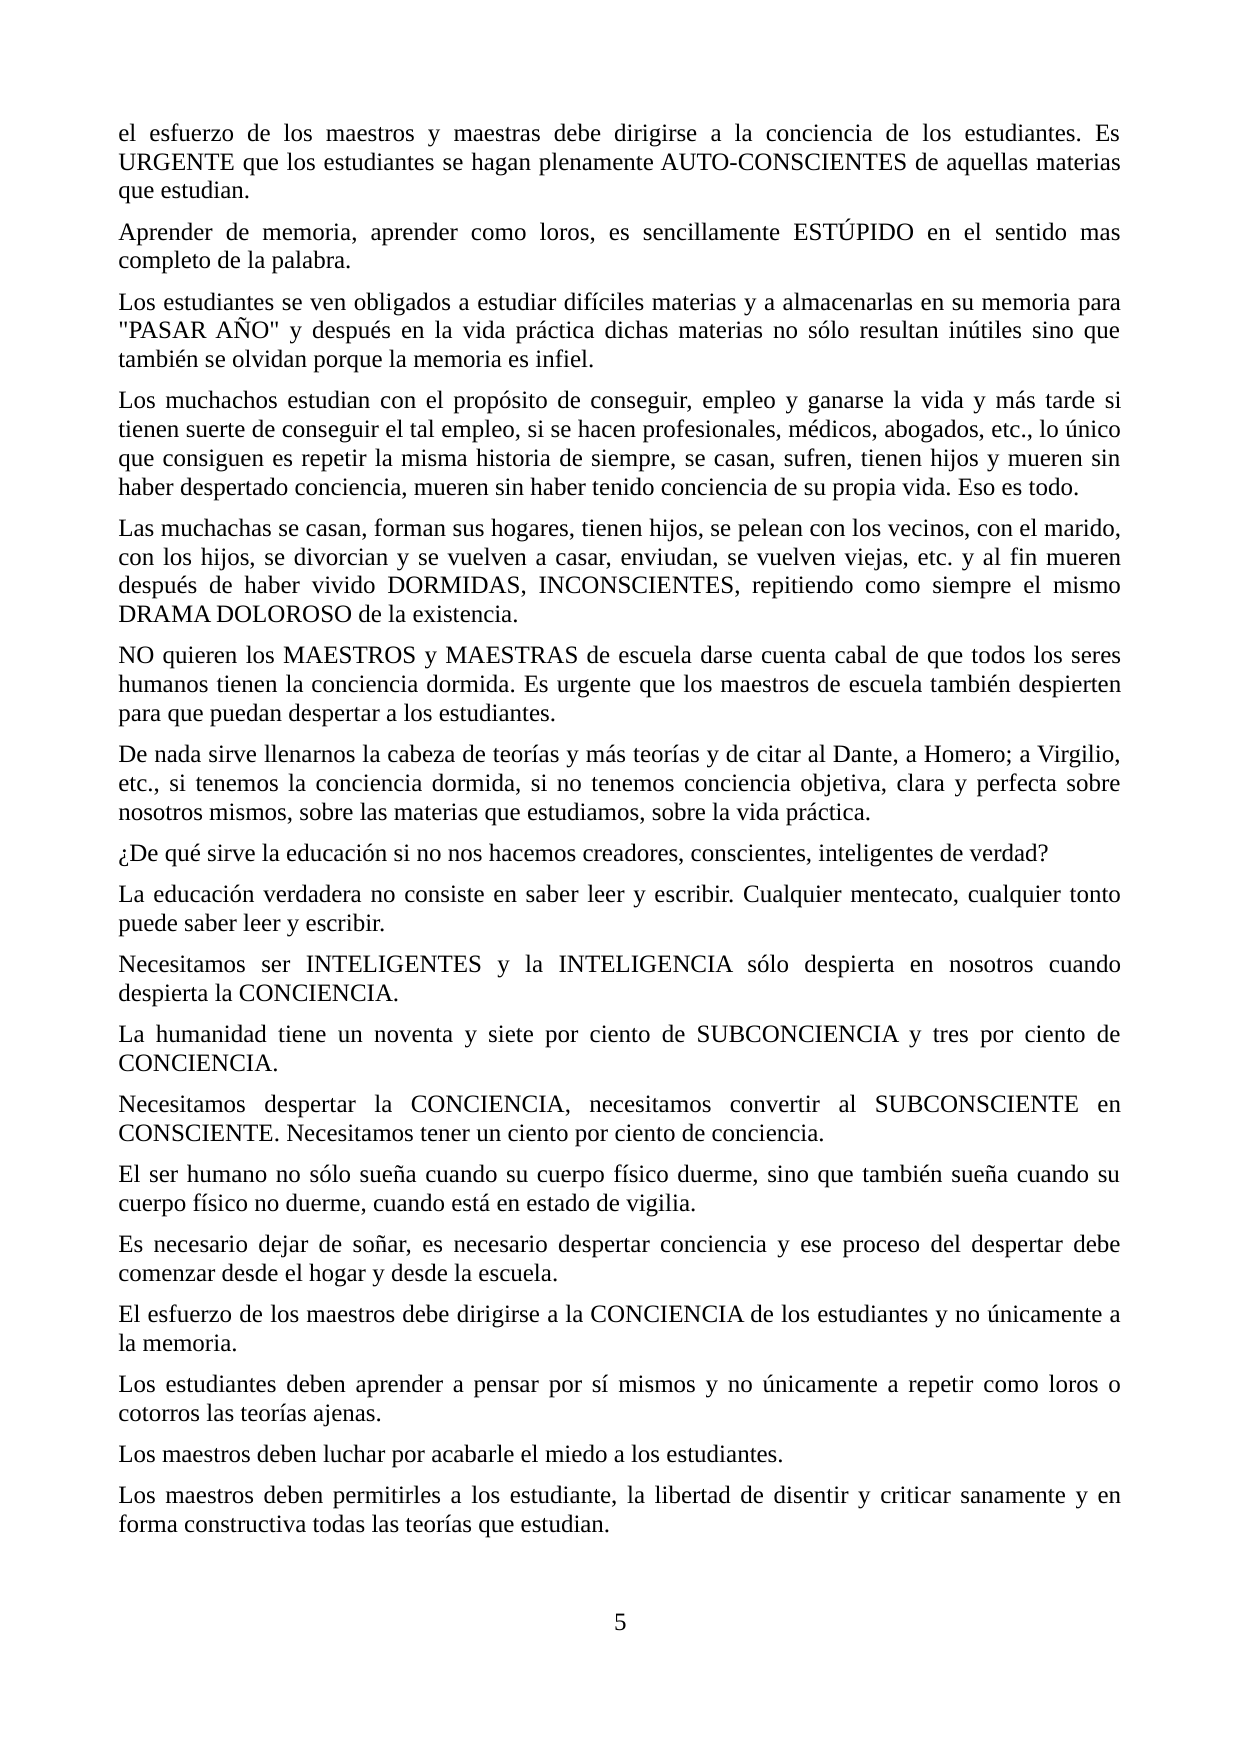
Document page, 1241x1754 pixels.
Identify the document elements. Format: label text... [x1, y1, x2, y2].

text Los muchachos estudian con el propósito de conseguir, empleo y ganarse la vida y más tarde si tienen suerte de conseguir el tal empleo, si se hacen profesionales, médicos, abogados, etc., lo único que consiguen es repetir la misma historia de siempre, se casan, sufren, tienen hijos y mueren sin haber despertado conciencia, mueren sin haber tenido conciencia de su propia vida. Eso es todo. [118, 386, 1122, 501]
text El ser humano no sólo sueña cuando su cuerpo físico duerme, sino que también sueña cuando su cuerpo físico no duerme, cuando está en estado de vigilia. [118, 1159, 1122, 1217]
text Los maestros deben permitirles a los estudiante, la libertad de disentir y criticar sanamente y en forma constructiva todas las teorías que estudian. [118, 1481, 1122, 1538]
text Necesitamos ser INTELIGENTES y la INTELIGENCIA sólo despierta en nosotros cuando despierta la CONCIENCIA. [118, 949, 1122, 1007]
text De nada sirve llenarnos la cabeza de teorías y más teorías y de citar al Dante, a Homero; a Virgilio, etc., si tenemos la conciencia dormida, si no tenemos conciencia objetiva, clara y perfecta sobre nosotros mismos, sobre las materias que estudiamos, sobre la vida práctica. [118, 739, 1122, 826]
text Las muchachas se casan, forman sus hogares, tienen hijos, se pelean con los vecinos, con el marido, con los hijos, se divorcian y se vuelven a casar, enviudan, se vuelven viejas, etc. y al fin mueren después de haber vivido DORMIDAS, INCONSCIENTES, repitiendo como siempre el mismo DRAMA DOLOROSO de la existencia. [118, 513, 1122, 628]
text Los estudiantes se ven obligados a estudiar difíciles materias y a almacenarlas en su memoria para "PASAR AÑO" y después en la vida práctica dichas materias no sólo resultan inútiles sino que también se olvidan porque la memoria es infiel. [118, 287, 1122, 373]
text Los maestros deben luchar por acabarle el miedo a los estudiantes. [118, 1439, 1122, 1468]
text ¿De qué sirve la educación si no nos hacemos creadores, conscientes, inteligentes de verdad? [118, 838, 1122, 867]
text NO quieren los MAESTROS y MAESTRAS de escuela darse cuenta cabal de que todos los seres humanos tienen la conciencia dormida. Es urgente que los maestros de escuela también despierten para que puedan despertar a los estudiantes. [118, 641, 1122, 727]
text el esfuerzo de los maestros y maestras debe dirigirse a la conciencia de los estudiantes. Es URGENTE que los estudiantes se hagan plenamente AUTO-CONSCIENTES de aquellas materias que estudian. [118, 118, 1122, 204]
text Los estudiantes deben aprender a pensar por sí mismos y no únicamente a repetir como loros o cotorros las teorías ajenas. [118, 1369, 1122, 1427]
text El esfuerzo de los maestros debe dirigirse a la CONCIENCIA de los estudiantes y no únicamente a la memoria. [118, 1299, 1122, 1357]
text La educación verdadera no consiste en saber leer y escribir. Cualquier mentecato, cualquier tonto puede saber leer y escribir. [118, 879, 1122, 937]
text Aprender de memoria, aprender como loros, es sencillamente ESTÚPIDO en el sentido mas completo de la palabra. [118, 217, 1122, 274]
text Es necesario dejar de soñar, es necesario despertar conciencia y ese proceso del despertar debe comenzar desde el hogar y desde la escuela. [118, 1229, 1122, 1287]
text La humanidad tiene un noventa y siete por ciento de SUBCONCIENCIA y tres por ciento de CONCIENCIA. [118, 1019, 1122, 1077]
text Necesitamos despertar la CONCIENCIA, necesitamos convertir al SUBCONSCIENTE en CONSCIENTE. Necesitamos tener un ciento por ciento de conciencia. [118, 1089, 1122, 1147]
